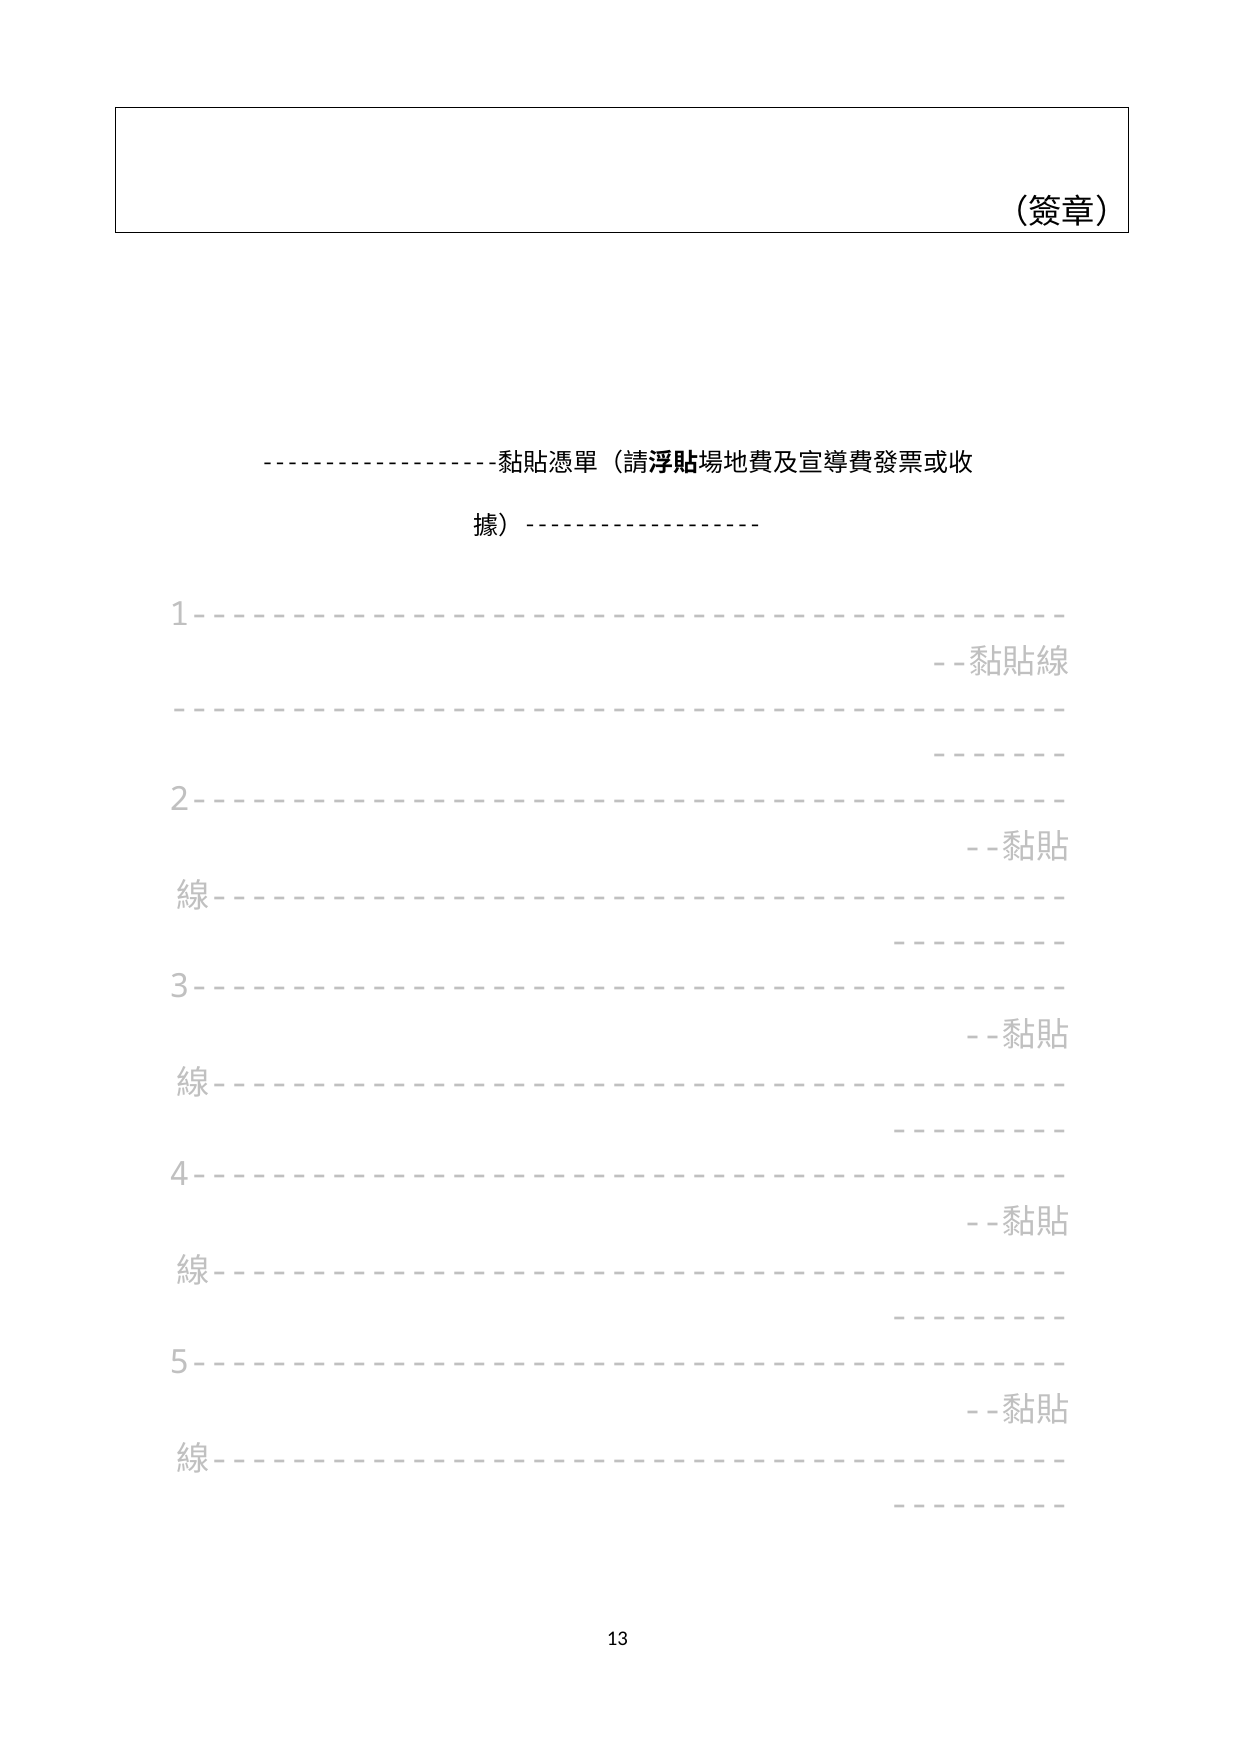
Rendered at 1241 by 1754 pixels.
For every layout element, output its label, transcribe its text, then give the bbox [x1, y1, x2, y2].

table_cell （簽章） [116, 108, 1128, 232]
text 2----------------------------------------------黏貼線---------------------------------------------------- [165, 774, 1069, 962]
text 4----------------------------------------------黏貼線---------------------------------------------------- [165, 1150, 1069, 1338]
text -------------------黏貼憑單（請浮貼場地費及宣導費發票或收據）------------------- [165, 419, 1069, 544]
text 3----------------------------------------------黏貼線---------------------------------------------------- [165, 962, 1069, 1150]
text 1----------------------------------------------黏貼線 ---------------------------------------------------- [165, 590, 1069, 774]
text 5----------------------------------------------黏貼線---------------------------------------------------- [165, 1338, 1069, 1525]
